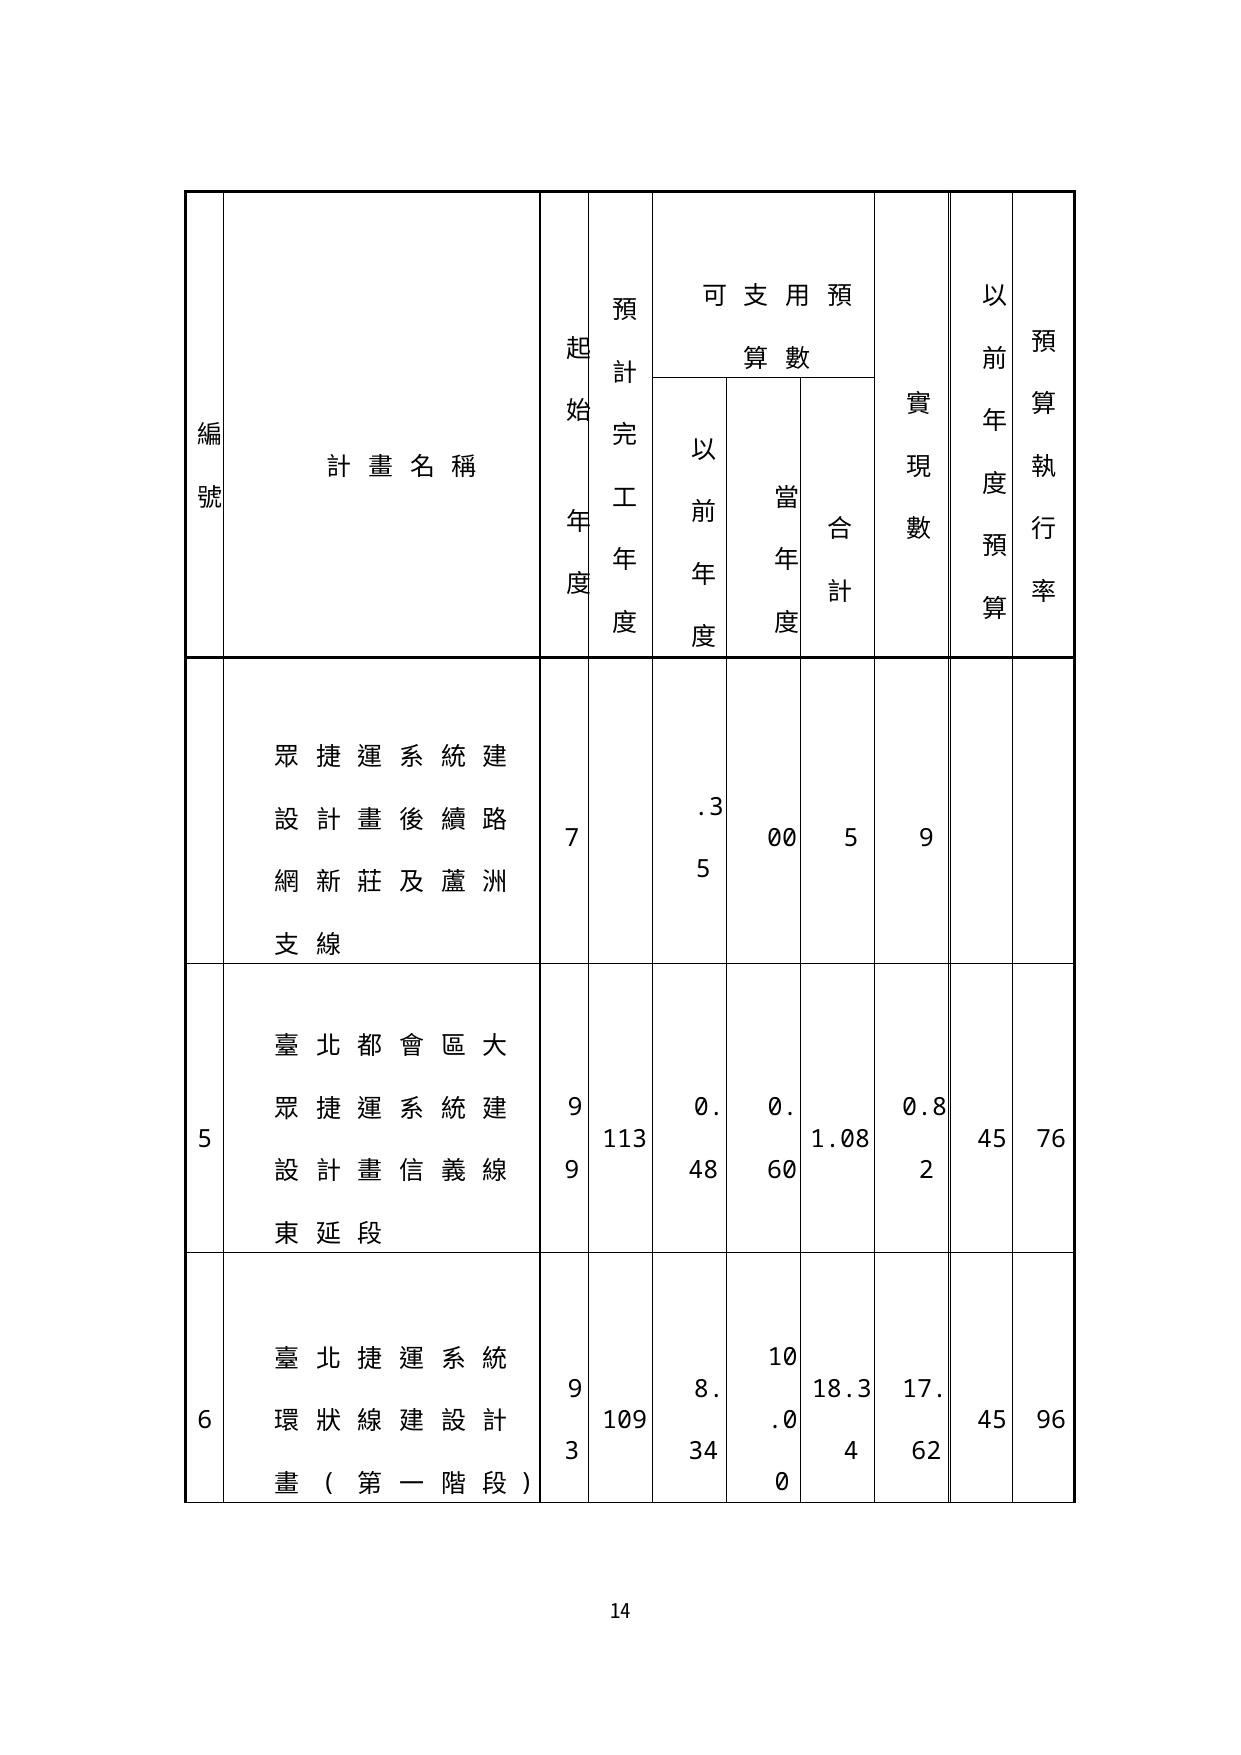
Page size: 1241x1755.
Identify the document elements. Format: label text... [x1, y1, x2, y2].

table_cell [589, 659, 652, 963]
table_cell 5 [801, 659, 874, 963]
table_cell 眾捷運系統建設計畫後續路網新莊及蘆洲支線 [224, 659, 539, 963]
table_cell [1013, 659, 1073, 963]
table_cell 10.00 [727, 1253, 800, 1502]
table_cell 8.34 [653, 1253, 726, 1502]
table_cell 80 [951, 659, 1012, 963]
table_cell 93 [541, 1253, 588, 1502]
table_cell 17.62 [875, 1253, 948, 1502]
table_header 預算執行率 [1013, 193, 1073, 656]
table_cell 45 [951, 964, 1012, 1252]
table_cell [187, 659, 223, 963]
table_cell 1.08 [801, 964, 874, 1252]
table_header 實現數 [875, 193, 948, 656]
table_cell 0.60 [727, 964, 800, 1252]
table_cell 5 [187, 964, 223, 1252]
table_header 可支用預算數 [653, 193, 874, 377]
table_cell 99 [541, 964, 588, 1252]
table_cell 臺北都會區大眾捷運系統建設計畫信義線東延段 [224, 964, 539, 1252]
table_cell 109 [589, 1253, 652, 1502]
table_cell .35 [653, 659, 726, 963]
table_header 預計完工年度 [589, 193, 652, 656]
table_header 編號 [187, 193, 223, 656]
table_header 起始 年度 [541, 193, 588, 656]
table_cell 18.34 [801, 1253, 874, 1502]
table_cell 0.82 [875, 964, 948, 1252]
table_cell 當年度 [727, 378, 800, 656]
table_cell 76 [1013, 964, 1073, 1252]
table_cell 合計 [801, 378, 874, 656]
table_cell 96 [1013, 1253, 1073, 1502]
table_cell 113 [589, 964, 652, 1252]
table_cell 臺北捷運系統環狀線建設計畫(第一階段) [224, 1253, 539, 1502]
table_cell 45 [951, 1253, 1012, 1502]
table_cell 以前年度 [653, 378, 726, 656]
table_cell 9 [875, 659, 948, 963]
table_header 計畫名稱 [224, 193, 539, 656]
table_cell 0.48 [653, 964, 726, 1252]
table_cell 6 [187, 1253, 223, 1502]
table_header 以前年度預算占比 [951, 193, 1012, 656]
table_cell 00 [727, 659, 800, 963]
table_cell 7 [541, 659, 588, 963]
